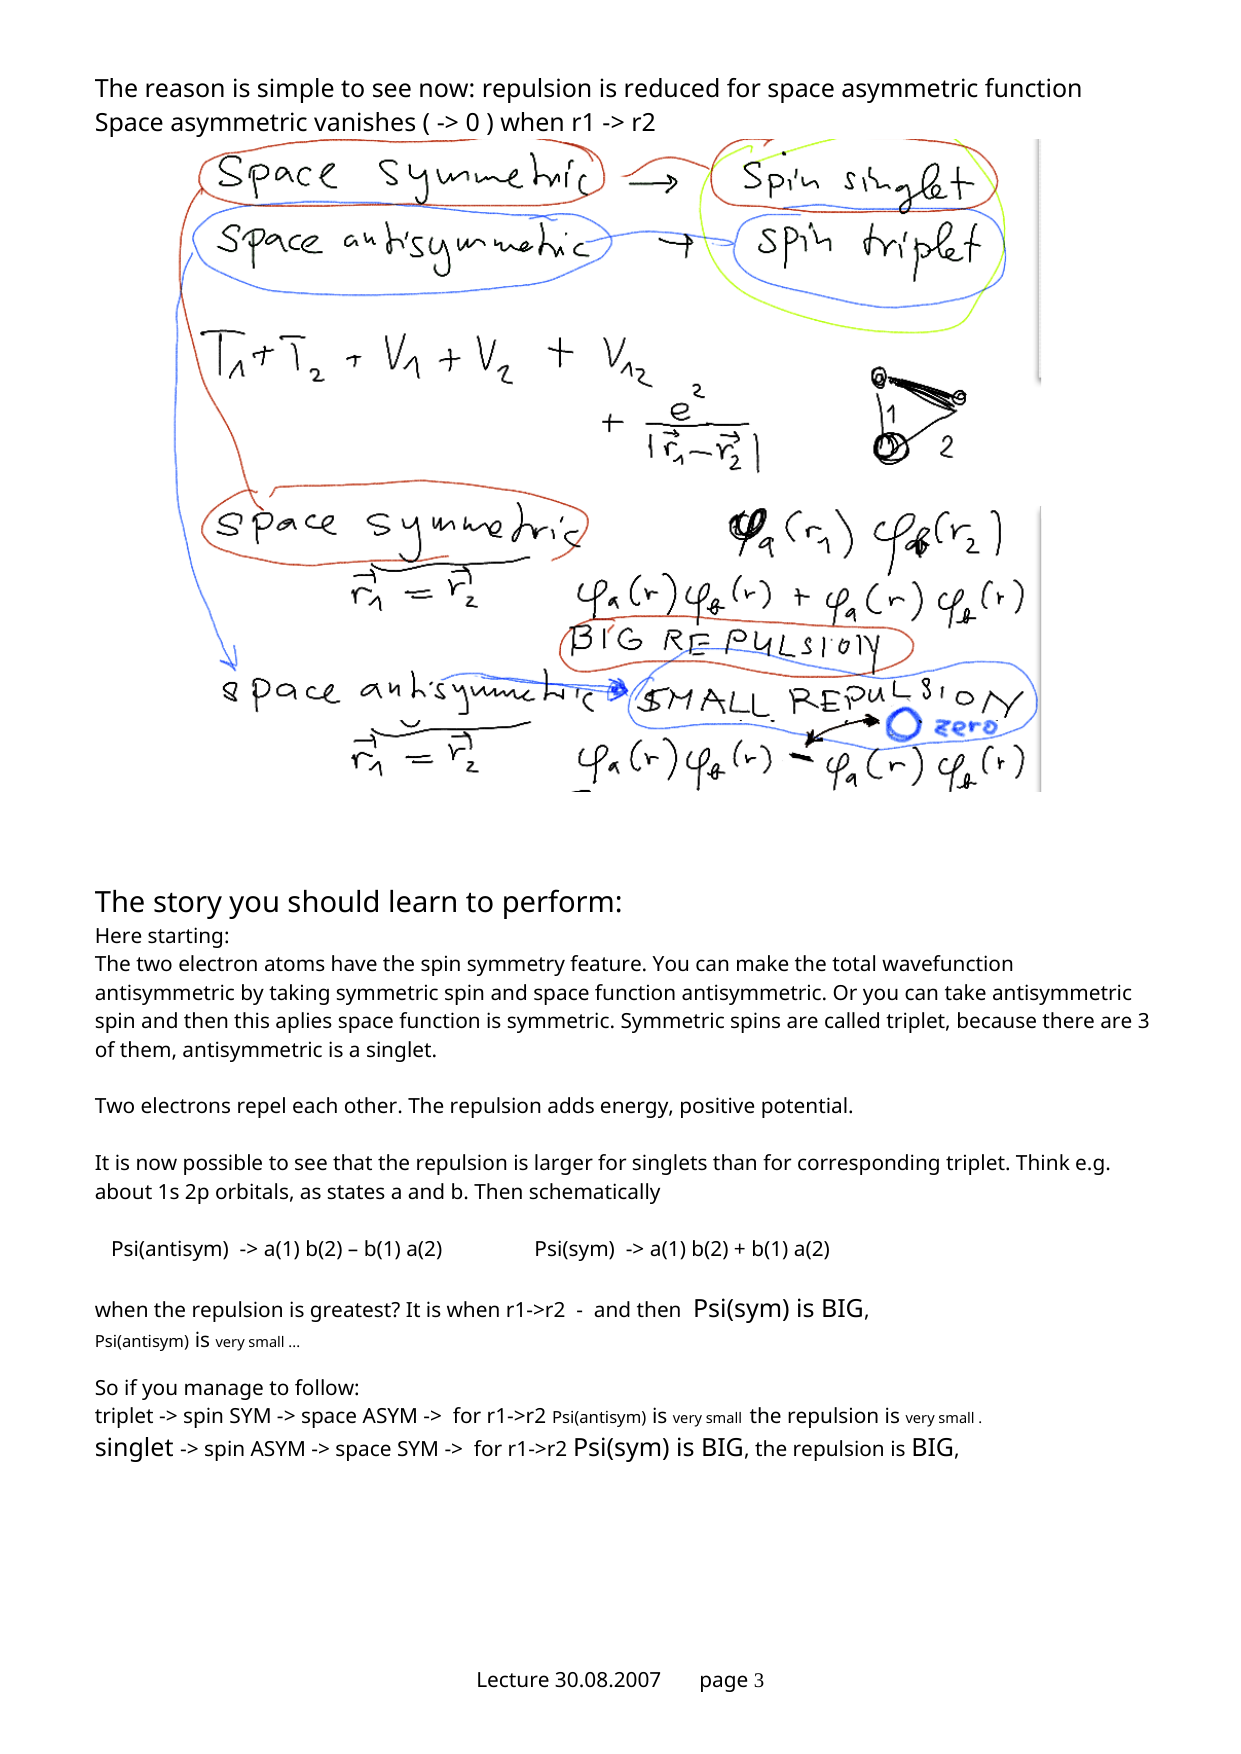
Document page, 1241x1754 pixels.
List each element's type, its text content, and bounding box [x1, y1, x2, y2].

text singlet -> spin ASYM -> space SYM -> for r1->r2 Psi(sym) is BIG, the repulsion is BIG, [94, 1430, 1156, 1464]
text The story you should learn to perform: [94, 881, 1156, 921]
text Two electrons repel each other. The repulsion adds energy, positive potential. [94, 1092, 1156, 1120]
text So if you manage to follow: [94, 1373, 1156, 1402]
text Space asymmetric vanishes ( -> 0 ) when r1 -> r2 [94, 105, 1116, 139]
text The reason is simple to see now: repulsion is reduced for space asymmetric function [94, 71, 1116, 105]
text when the repulsion is greatest? It is when r1->r2 - and then Psi(sym) is BIG, [94, 1291, 1156, 1325]
text Psi(antisym) is very small ... [94, 1325, 1156, 1353]
text The two electron atoms have the spin symmetry feature. You can make the total wavefunction antisymmetric by taking symmetric spin and space function antisymmetric. Or you can take antisymmetric spin and then this aplies space function is symmetric. Symmetric spins are called triplet, because there are 3 of them, antisymmetric is a singlet. [94, 949, 1156, 1063]
text triplet -> spin SYM -> space ASYM -> for r1->r2 Psi(antisym) is very small the repulsion is very small . [94, 1402, 1156, 1430]
text Here starting: [94, 921, 1156, 949]
text It is now possible to see that the repulsion is larger for singlets than for corresponding triplet. Think e.g. about 1s 2p orbitals, as states a and b. Then schematically [94, 1148, 1156, 1205]
picture [153, 139, 1042, 792]
text Psi(antisym) -> a(1) b(2) – b(1) a(2) Psi(sym) -> a(1) b(2) + b(1) a(2) [94, 1234, 1156, 1262]
